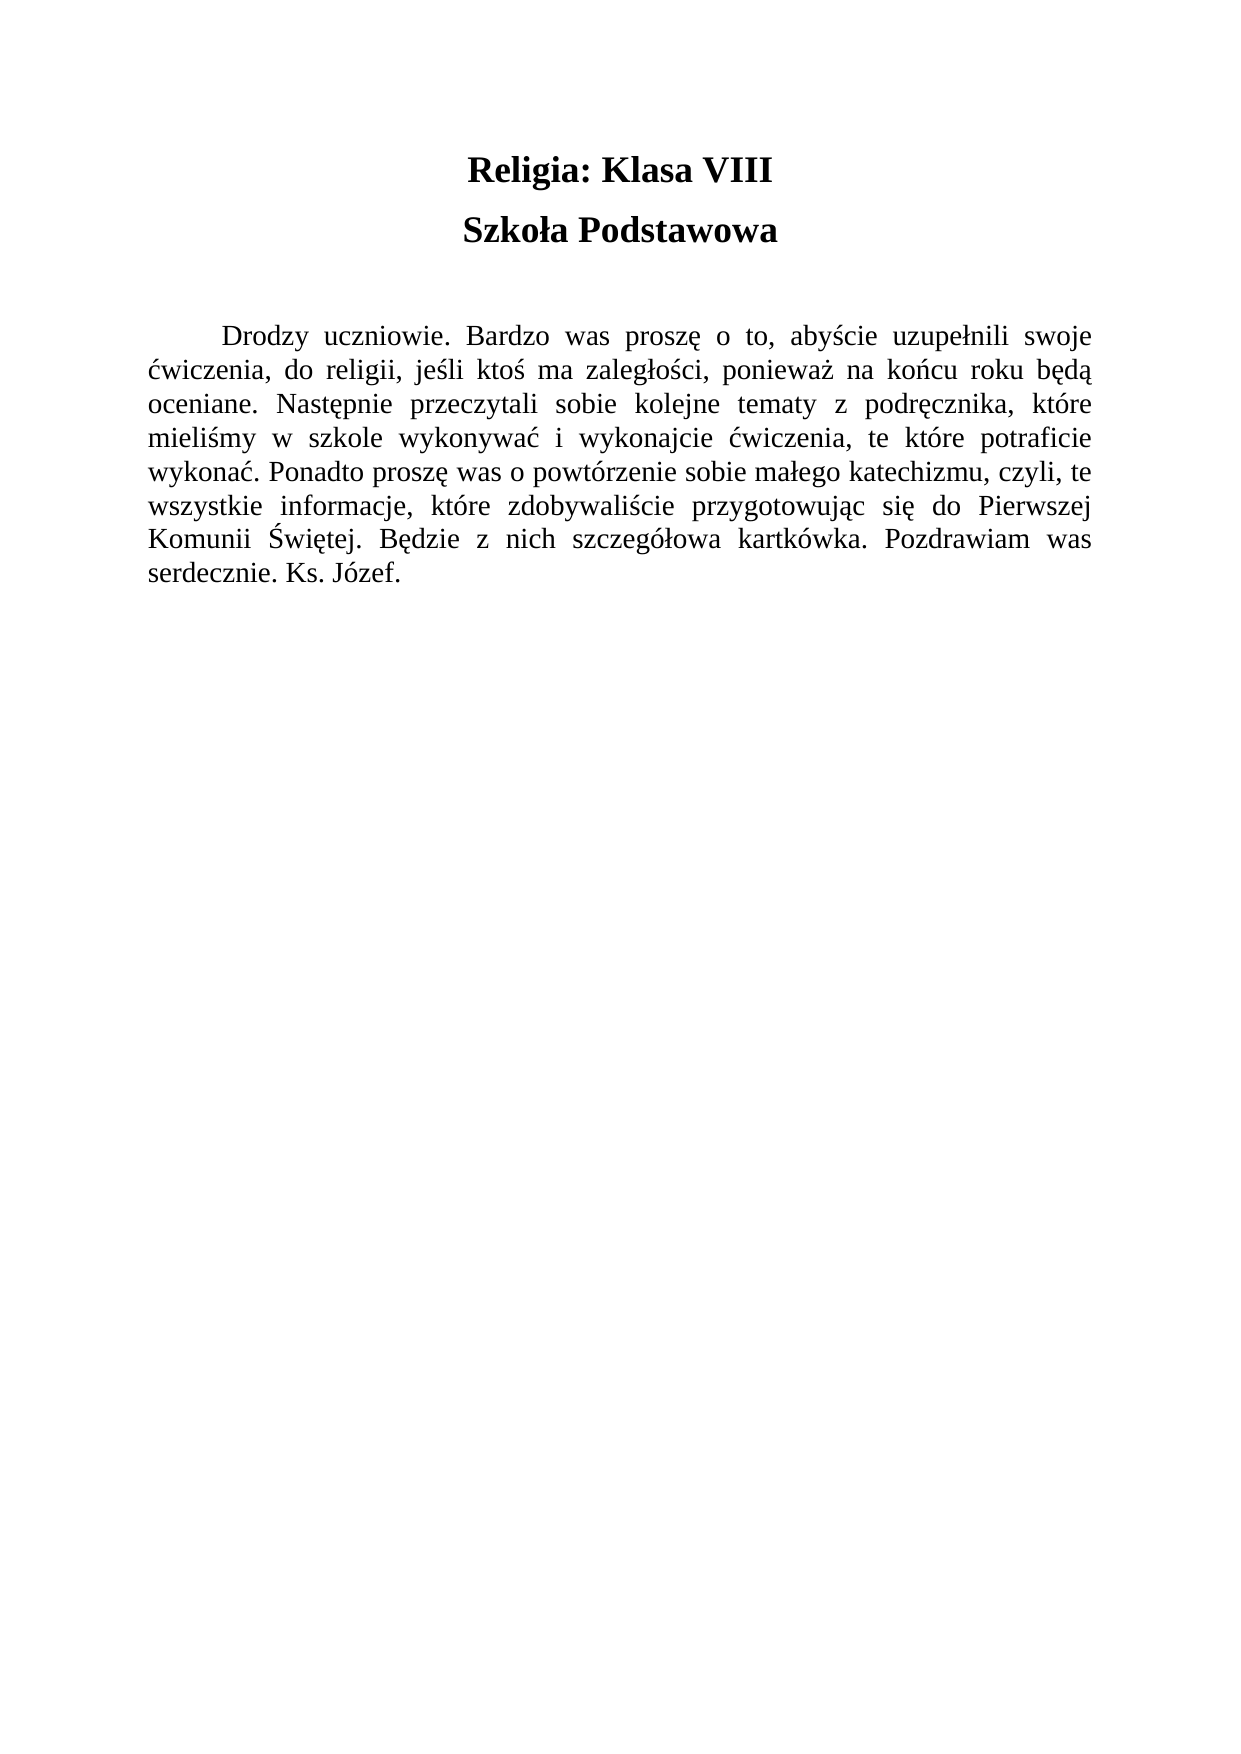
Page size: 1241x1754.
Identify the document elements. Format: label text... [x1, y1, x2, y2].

text Religia: Klasa VIII [148, 148, 1093, 191]
text Drodzy uczniowie. Bardzo was proszę o to, abyście uzupełnili swoje ćwiczenia, do religii, jeśli ktoś ma zaległości, ponieważ na końcu roku będą oceniane. Następnie przeczytali sobie kolejne tematy z podręcznika, które mieliśmy w szkole wykonywać i wykonajcie ćwiczenia, te które potraficie wykonać. Ponadto proszę was o powtórzenie sobie małego katechizmu, czyli, te wszystkie informacje, które zdobywaliście przygotowując się do Pierwszej Komunii Świętej. Będzie z nich szczegółowa kartkówka. Pozdrawiam was serdecznie. Ks. Józef. [148, 318, 1093, 589]
text Szkoła Podstawowa [148, 208, 1093, 251]
